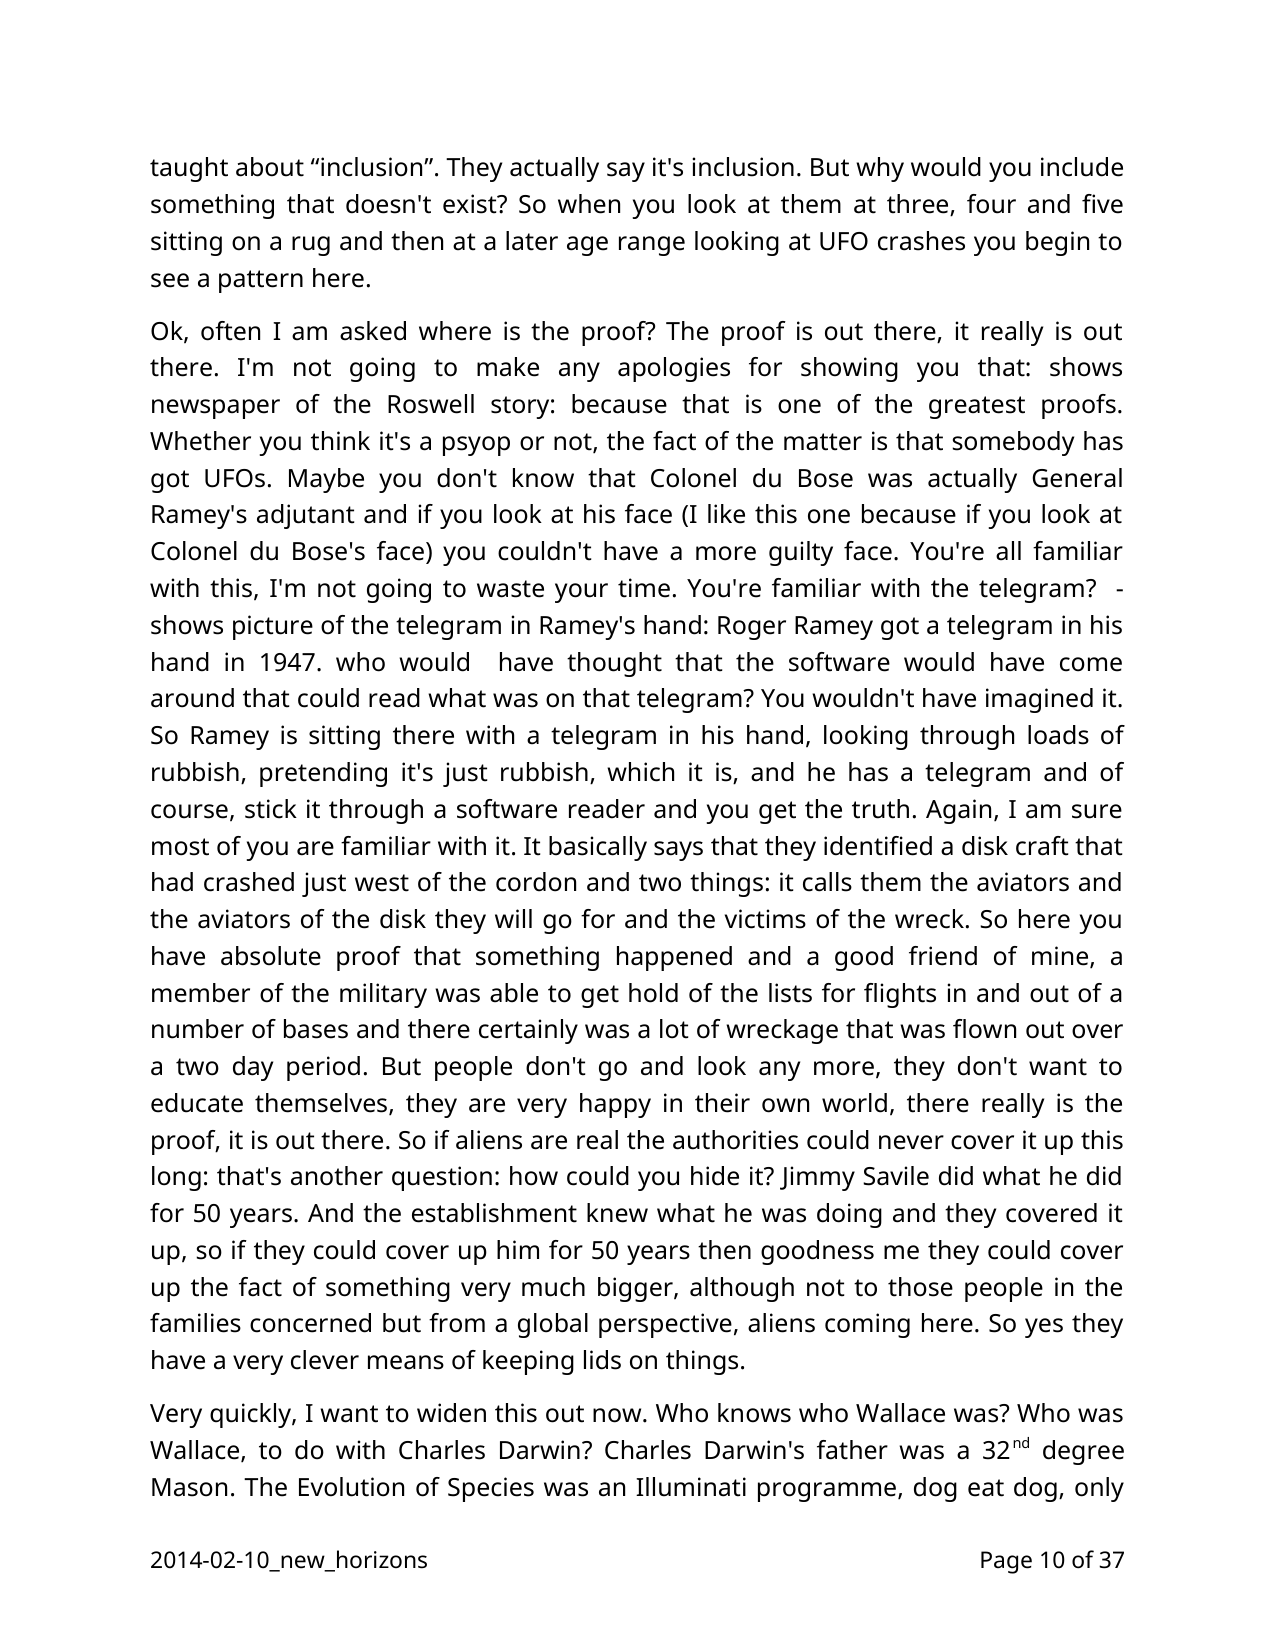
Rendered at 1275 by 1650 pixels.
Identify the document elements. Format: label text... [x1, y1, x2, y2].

text Ok, often I am asked where is the proof? The proof is out there, it really is out there. I'm not going to make any apologies for showing you that: shows newspaper of the Roswell story: because that is one of the greatest proofs. Whether you think it's a psyop or not, the fact of the matter is that somebody has got UFOs. Maybe you don't know that Colonel du Bose was actually General Ramey's adjutant and if you look at his face (I like this one because if you look at Colonel du Bose's face) you couldn't have a more guilty face. You're all familiar with this, I'm not going to waste your time. You're familiar with the telegram? -shows picture of the telegram in Ramey's hand: Roger Ramey got a telegram in his hand in 1947. who would have thought that the software would have come around that could read what was on that telegram? You wouldn't have imagined it. So Ramey is sitting there with a telegram in his hand, looking through loads of rubbish, pretending it's just rubbish, which it is, and he has a telegram and of course, stick it through a software reader and you get the truth. Again, I am sure most of you are familiar with it. It basically says that they identified a disk craft that had crashed just west of the cordon and two things: it calls them the aviators and the aviators of the disk they will go for and the victims of the wreck. So here you have absolute proof that something happened and a good friend of mine, a member of the military was able to get hold of the lists for flights in and out of a number of bases and there certainly was a lot of wreckage that was flown out over a two day period. But people don't go and look any more, they don't want to educate themselves, they are very happy in their own world, there really is the proof, it is out there. So if aliens are real the authorities could never cover it up this long: that's another question: how could you hide it? Jimmy Savile did what he did for 50 years. And the establishment knew what he was doing and they covered it up, so if they could cover up him for 50 years then goodness me they could cover up the fact of something very much bigger, although not to those people in the families concerned but from a global perspective, aliens coming here. So yes they have a very clever means of keeping lids on things. [150, 313, 1125, 1377]
text Very quickly, I want to widen this out now. Who knows who Wallace was? Who was Wallace, to do with Charles Darwin? Charles Darwin's father was a 32nd degree Mason. The Evolution of Species was an Illuminati programme, dog eat dog, only [150, 1396, 1125, 1503]
text taught about “inclusion”. They actually say it's inclusion. But why would you include something that doesn't exist? So when you look at them at three, four and five sitting on a rug and then at a later age range looking at UFO crashes you begin to see a pattern here. [150, 150, 1125, 294]
